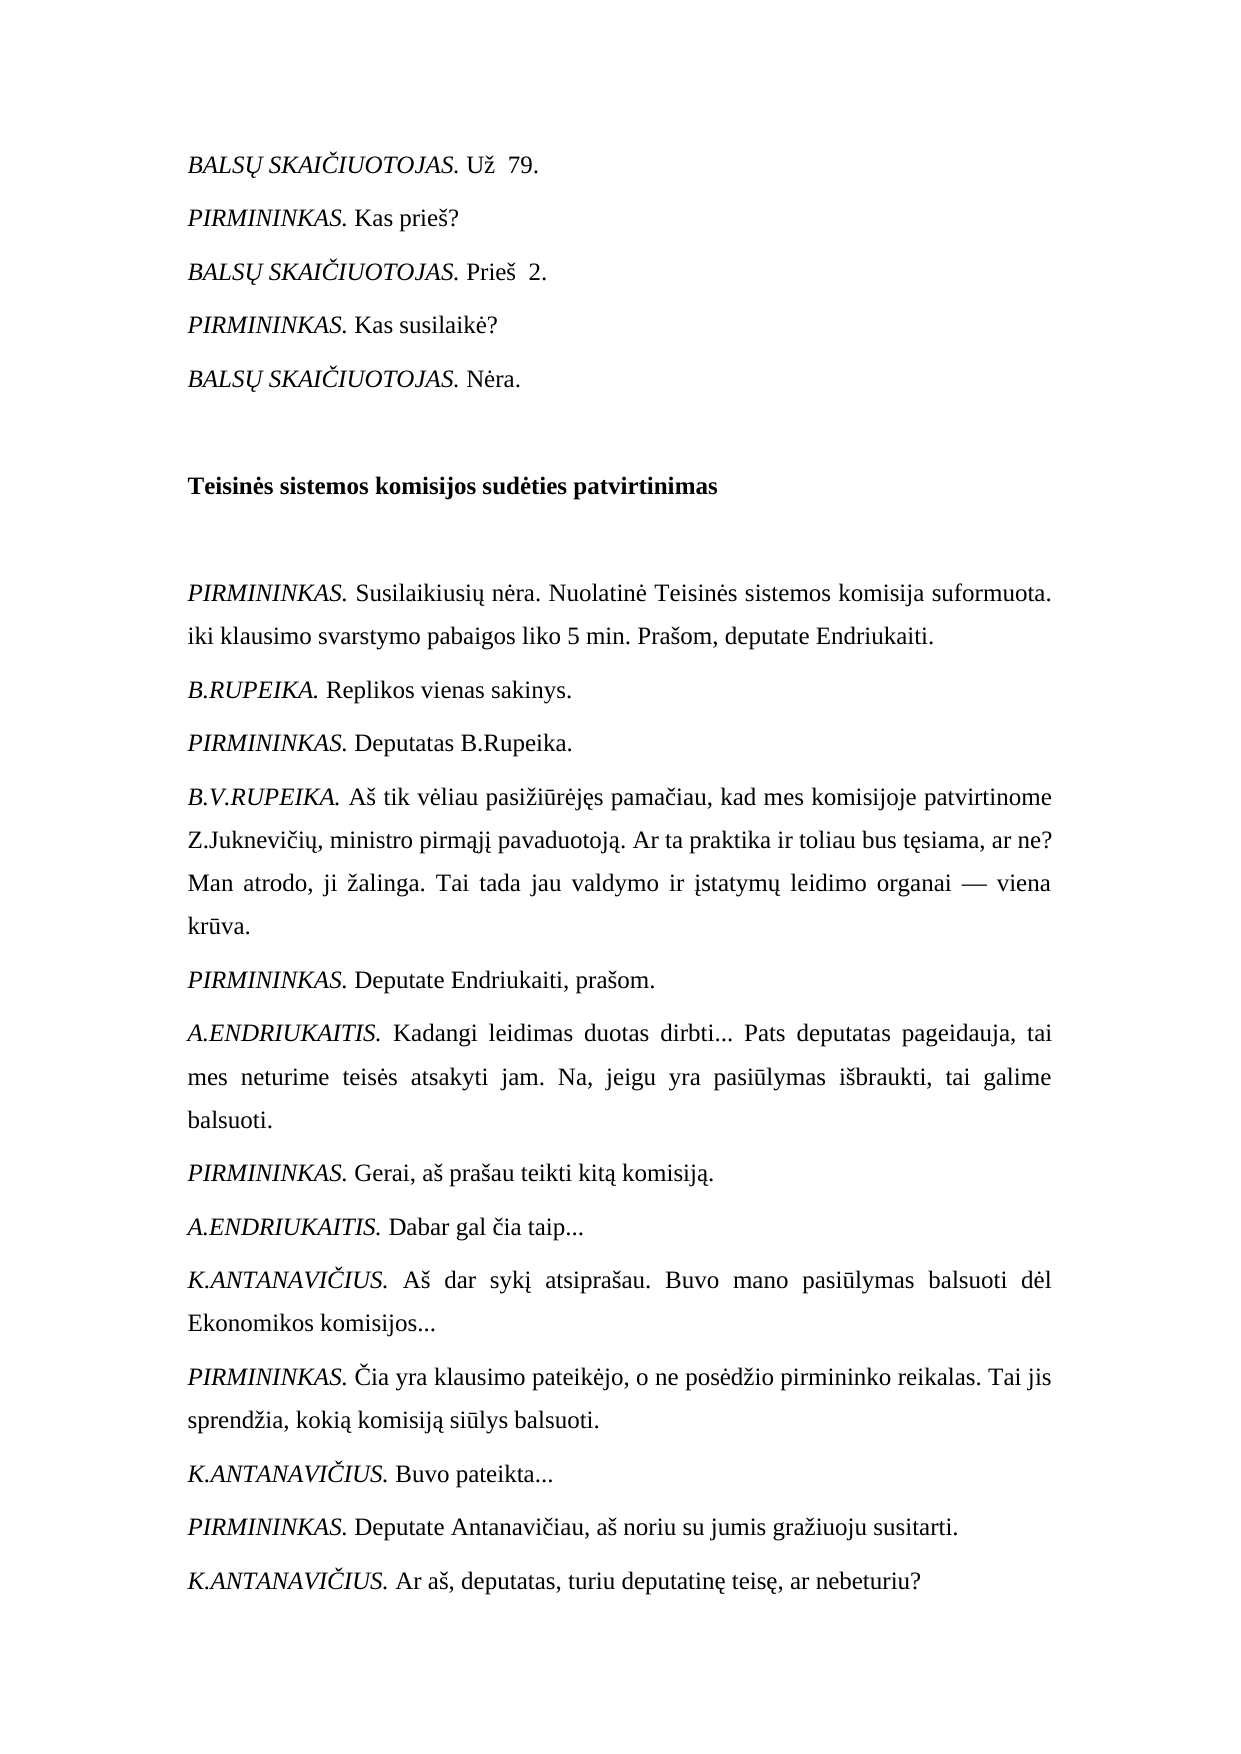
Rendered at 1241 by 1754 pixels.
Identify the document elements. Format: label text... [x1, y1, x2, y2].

text PIRMININKAS. Gerai, aš prašau teikti kitą komisiją. [187, 1158, 1053, 1187]
text PIRMININKAS. Deputate Endriukaiti, prašom. [187, 965, 1053, 994]
text K.ANTANAVIČIUS. Buvo pateikta... [187, 1459, 1053, 1487]
text K.ANTANAVIČIUS. Aš dar sykį atsiprašau. Buvo mano pasiūlymas balsuoti dėl Ekonomikos komisijos... [187, 1265, 1053, 1337]
text PIRMININKAS. Kas susilaikė? [187, 311, 1053, 339]
text B.V.RUPEIKA. Aš tik vėliau pasižiūrėjęs pamačiau, kad mes komisijoje patvirtinome Z.Juknevičių, ministro pirmąjį pavaduotoją. Ar ta praktika ir toliau bus tęsiama, ar ne? Man atrodo, ji žalinga. Tai tada jau valdymo ir įstatymų leidimo organai — viena krūva. [187, 782, 1053, 940]
text PIRMININKAS. Kas prieš? [187, 203, 1053, 232]
text PIRMININKAS. Čia yra klausimo pateikėjo, o ne posėdžio pirmininko reikalas. Tai jis sprendžia, kokią komisiją siūlys balsuoti. [187, 1362, 1053, 1434]
text A.ENDRIUKAITIS. Kadangi leidimas duotas dirbti... Pats deputatas pageidauja, tai mes neturime teisės atsakyti jam. Na, jeigu yra pasiūlymas išbraukti, tai galime balsuoti. [187, 1018, 1053, 1133]
text BALSŲ SKAIČIUOTOJAS. Nėra. [187, 364, 1053, 393]
text BALSŲ SKAIČIUOTOJAS. Prieš 2. [187, 257, 1053, 286]
text PIRMININKAS. Susilaikiusių nėra. Nuolatinė Teisinės sistemos komisija suformuota. iki klausimo svarstymo pabaigos liko 5 min. Prašom, deputate Endriukaiti. [187, 578, 1053, 650]
text B.RUPEIKA. Replikos vienas sakinys. [187, 675, 1053, 704]
text PIRMININKAS. Deputatas B.Rupeika. [187, 728, 1053, 757]
text Teisinės sistemos komisijos sudėties patvirtinimas [187, 471, 1053, 500]
text PIRMININKAS. Deputate Antanavičiau, aš noriu su jumis gražiuoju susitarti. [187, 1512, 1053, 1541]
text A.ENDRIUKAITIS. Dabar gal čia taip... [187, 1212, 1053, 1241]
text BALSŲ SKAIČIUOTOJAS. Už 79. [187, 150, 1053, 179]
text K.ANTANAVIČIUS. Ar aš, deputatas, turiu deputatinę teisę, ar nebeturiu? [187, 1566, 1053, 1594]
